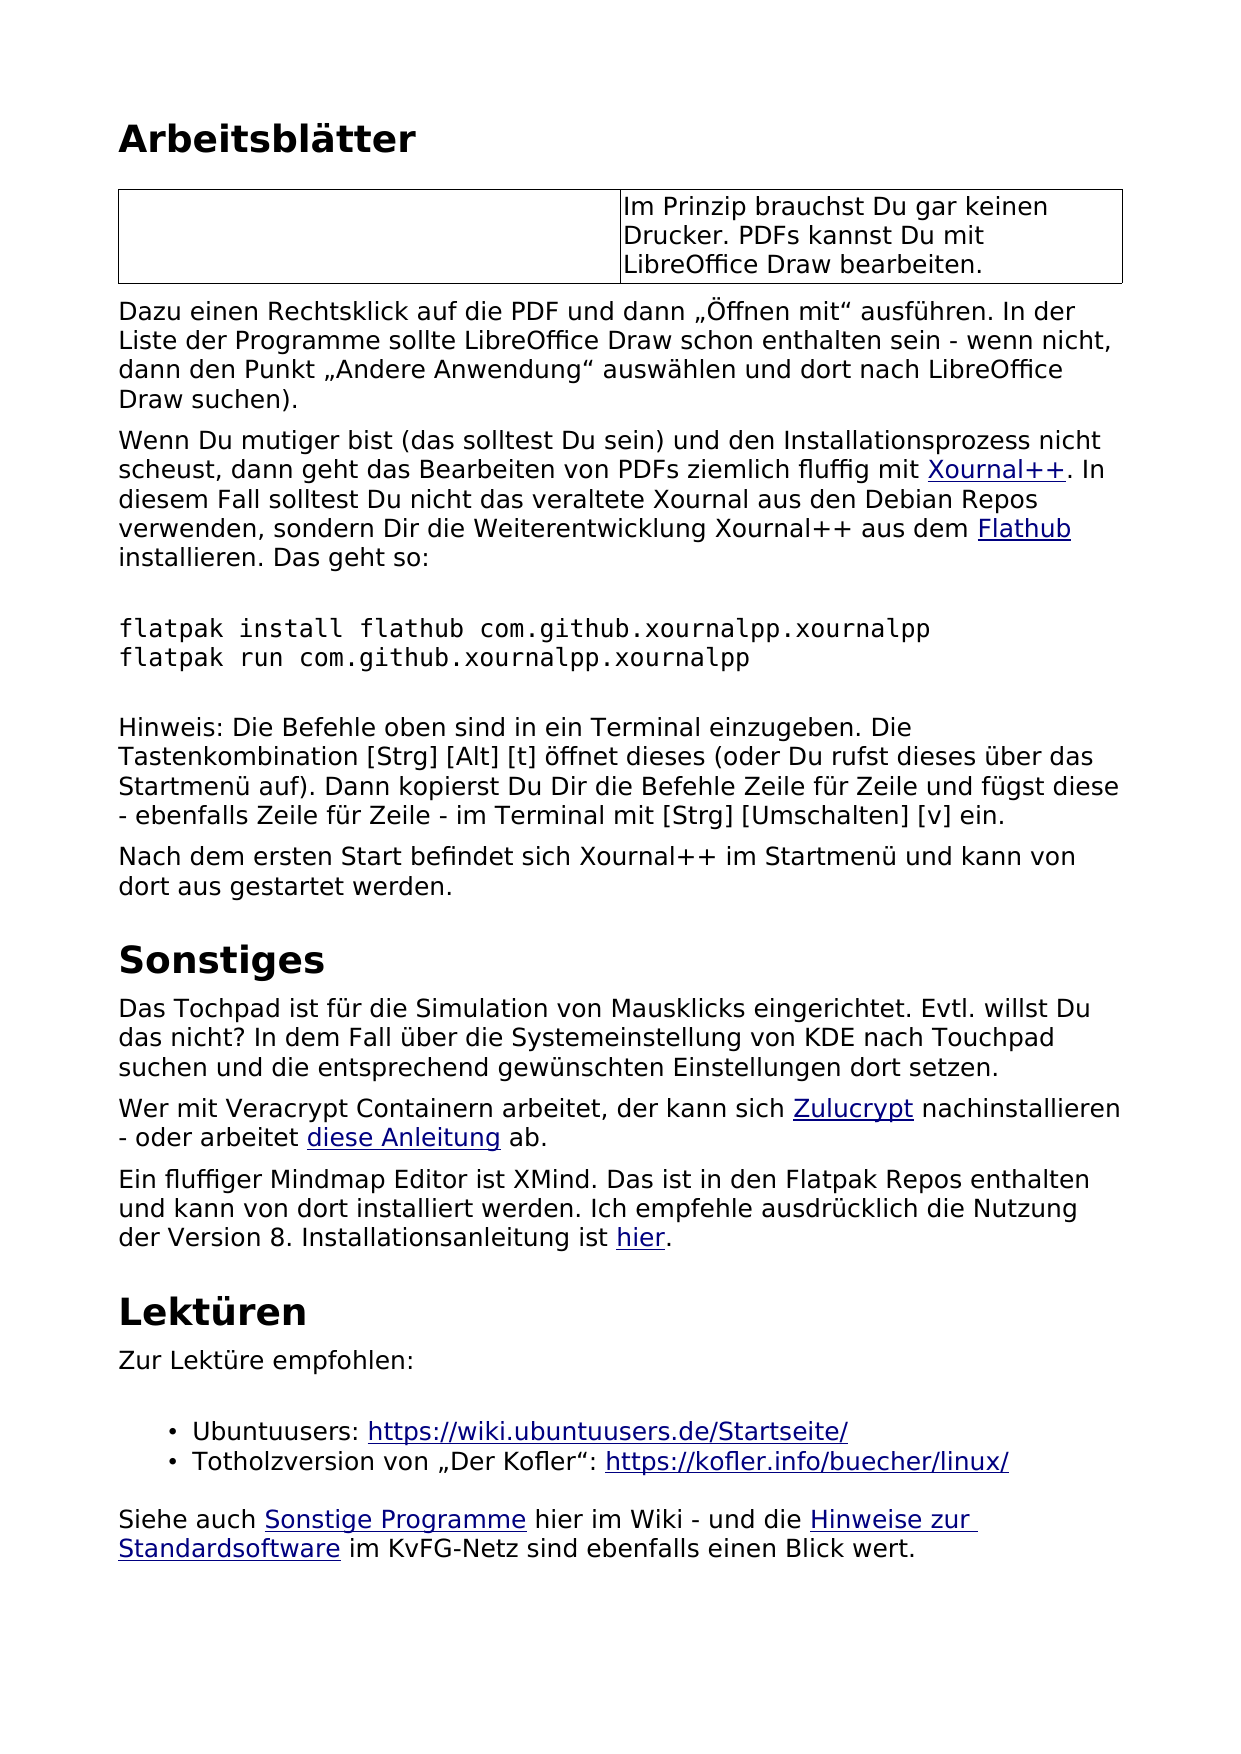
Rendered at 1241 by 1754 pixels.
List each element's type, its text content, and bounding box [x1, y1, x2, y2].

text Siehe auch Sonstige Programme hier im Wiki - und die Hinweise zur Standardsoftware im KvFG-Netz sind ebenfalls einen Blick wert. [118, 1505, 1122, 1564]
text Wer mit Veracrypt Containern arbeitet, der kann sich Zulucrypt nachinstallieren - oder arbeitet diese Anleitung ab. [118, 1094, 1122, 1153]
table_header Im Prinzip brauchst Du gar keinen Drucker. PDFs kannst Du mit LibreOffice Draw bearbeiten. [621, 190, 1122, 282]
text Das Tochpad ist für die Simulation von Mausklicks eingerichtet. Evtl. willst Du das nicht? In dem Fall über die Systemeinstellung von KDE nach Touchpad suchen und die entsprechend gewünschten Einstellungen dort setzen. [118, 994, 1122, 1082]
list Totholzversion von „Der Kofler“: https://kofler.info/buecher/linux/ [177, 1447, 1122, 1476]
text flatpak install flathub com.github.xournalpp.xournalpp flatpak run com.github.xournalpp.xournalpp [118, 585, 1122, 702]
text Hinweis: Die Befehle oben sind in ein Terminal einzugeben. Die Tastenkombination [Strg] [Alt] [t] öffnet dieses (oder Du rufst dieses über das Startmenü auf). Dann kopierst Du Dir die Befehle Zeile für Zeile und fügst diese - ebenfalls Zeile für Zeile - im Terminal mit [Strg] [Umschalten] [v] ein. [118, 713, 1122, 830]
text Wenn Du mutiger bist (das solltest Du sein) und den Installationsprozess nicht scheust, dann geht das Bearbeiten von PDFs ziemlich fluffig mit Xournal++. In diesem Fall solltest Du nicht das veraltete Xournal aus den Debian Repos verwenden, sondern Dir die Weiterentwicklung Xournal++ aus dem Flathub installieren. Das geht so: [118, 427, 1122, 572]
subtitle Arbeitsblätter [118, 118, 1122, 162]
text Ein fluffiger Mindmap Editor ist XMind. Das ist in den Flatpak Repos enthalten und kann von dort installiert werden. Ich empfehle ausdrücklich die Nutzung der Version 8. Installationsanleitung ist hier. [118, 1165, 1122, 1253]
text Dazu einen Rechtsklick auf die PDF und dann „Öffnen mit“ ausführen. In der Liste der Programme sollte LibreOffice Draw schon enthalten sein - wenn nicht, dann den Punkt „Andere Anwendung“ auswählen und dort nach LibreOffice Draw suchen). [118, 297, 1122, 414]
text Zur Lektüre empfohlen: [118, 1346, 1122, 1376]
subtitle Lektüren [118, 1290, 1122, 1334]
table_header [119, 190, 620, 282]
text Nach dem ersten Start befindet sich Xournal++ im Startmenü und kann von dort aus gestartet werden. [118, 842, 1122, 901]
list Ubuntuusers: https://wiki.ubuntuusers.de/Startseite/ [177, 1418, 1122, 1447]
subtitle Sonstiges [118, 938, 1122, 982]
